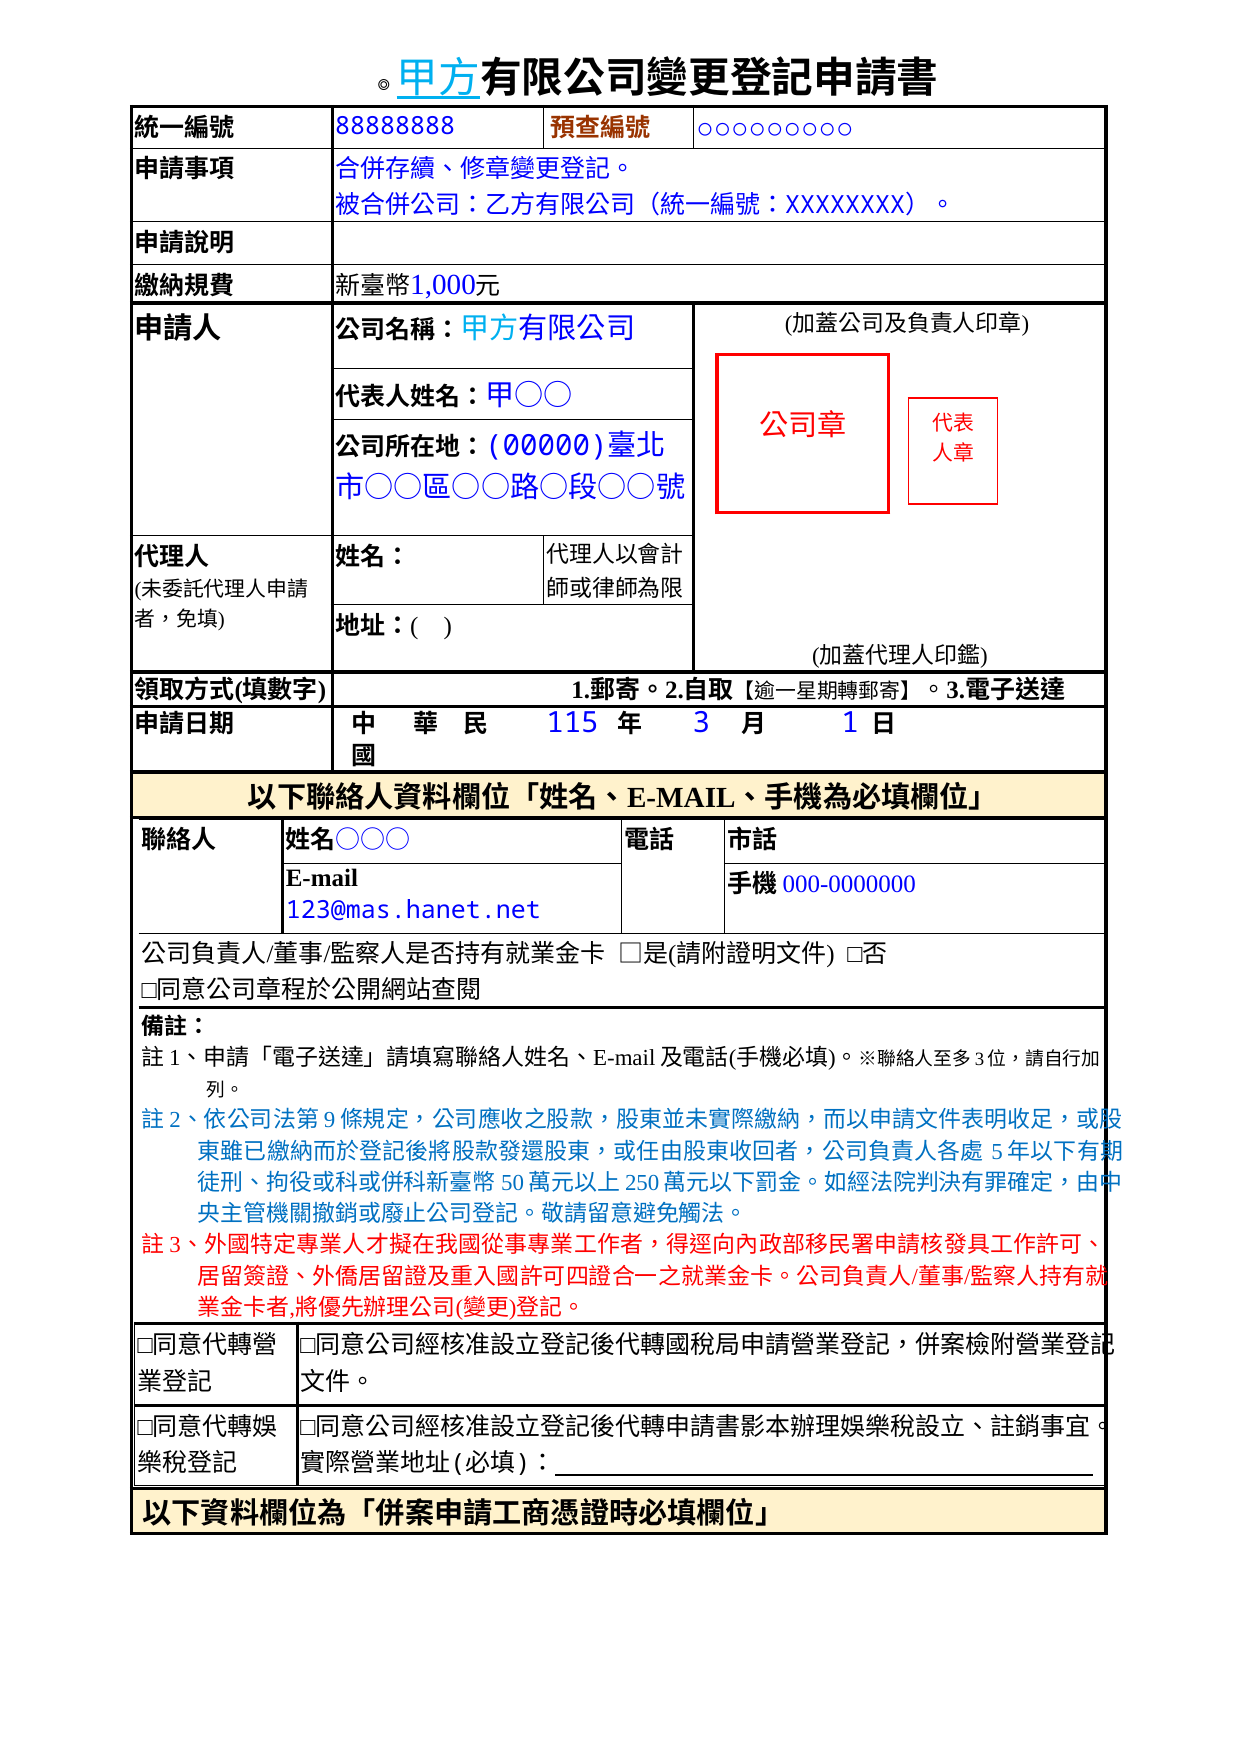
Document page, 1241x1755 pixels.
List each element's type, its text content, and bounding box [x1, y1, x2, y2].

table_cell (加蓋代理人印鑑) [695, 535, 1104, 670]
table_header [134, 819, 138, 862]
table_cell 公司負責人/董事/監察人是否持有就業金卡 □是(請附證明文件) □否 □同意公司章程於公開網站查閱 [139, 934, 1104, 1006]
table_cell 申請人 [133, 305, 331, 535]
table_cell 備註： 註1、申請「電子送達」請填寫聯絡人姓名、E-mail及電話(手機必填)。※聯絡人至多3位，請自行加列。 註2、依公司法第9條規定，公司應收之股款，股東並未實際繳納，而以申請文件表明收足，或股東雖已繳納而於登記後將股款發還股東，或任由股東收回者，公司負責人各處5年以下有期徒刑、拘役或科或併科新臺幣50萬元以上250萬元以下罰金。如經法院判決有罪確定，由中央主管機關撤銷或廢止公司登記。敬請留意避免觸法。 註3、外國特定專業人才擬在我國從事專業工作者，得逕向內政部移民署申請核發具工作許可、居留簽證、外僑居留證及重入國許可四證合一之就業金卡。公司負責人/董事/監察人持有就業金卡者,將優先辦理公司(變更)登記。 [139, 1009, 1104, 1322]
table_cell 115 年 3 月 1 日 [543, 708, 1104, 770]
table_cell 代表人姓名：甲○○ [334, 369, 692, 418]
table_cell 公司名稱：甲方有限公司 [334, 305, 692, 368]
table_header 電話 [622, 820, 724, 932]
table_cell [134, 863, 138, 932]
table_header 姓名○○○ [284, 820, 621, 862]
table_cell □同意公司經核准設立登記後代轉國稅局申請營業登記，併案檢附營業登記文件。 [299, 1325, 1104, 1403]
table_cell □同意代轉娛樂稅登記 [135, 1407, 296, 1485]
table_cell [334, 222, 1104, 264]
table_cell 申請說明 [133, 222, 331, 264]
table_header 市話 [725, 820, 1104, 862]
table_cell 代理人 (未委託代理人申請者，免填) [133, 536, 331, 670]
table_cell 姓名： [334, 536, 543, 604]
table_cell 繳納規費 [133, 265, 331, 301]
table_cell 1.郵寄。2.自取【逾一星期轉郵寄】。3.電子送達 [543, 674, 1104, 705]
table_header 統一編號 [133, 108, 331, 147]
table_cell [134, 933, 138, 1006]
table_header 88888888 [334, 108, 543, 147]
table_cell □同意公司經核准設立登記後代轉申請書影本辦理娛樂稅設立、註銷事宜。實際營業地址(必填)： [299, 1407, 1104, 1485]
table_cell [334, 674, 543, 705]
table_header 預查編號 [544, 108, 693, 147]
table_cell 以下聯絡人資料欄位「姓名、E-MAIL、手機為必填欄位」 [133, 774, 1104, 816]
table_cell [134, 1006, 138, 1322]
table_cell 代理人以會計師或律師為限 [544, 536, 692, 604]
list 甲方有限公司變更登記申請書 [177, 44, 1107, 105]
table_cell □同意代轉營業登記 [135, 1325, 296, 1403]
table_cell 合併存續、修章變更登記。 被合併公司：乙方有限公司（統一編號：XXXXXXXX）。 [334, 149, 1104, 221]
table_cell 手機000-0000000 [725, 864, 1104, 932]
table_cell 新臺幣1,000元 [334, 265, 1104, 301]
table_cell E-mail 123@mas.hanet.net [284, 864, 621, 932]
table_cell 地址：( ) [334, 605, 692, 670]
table_cell 以下資料欄位為「併案申請工商憑證時必填欄位」 [133, 1490, 1104, 1532]
table_cell 公司所在地：(00000)臺北市○○區○○路○段○○號 [334, 420, 692, 535]
table_header ○○○○○○○○○ [694, 108, 1104, 147]
table_cell 領取方式(填數字) [133, 674, 331, 705]
table_cell 中 華 民 國 [334, 708, 543, 770]
table_cell 申請事項 [133, 149, 331, 221]
table_header 聯絡人 [139, 820, 281, 932]
table_cell (加蓋公司及負責人印章) [695, 305, 1104, 535]
table_cell 申請日期 [133, 708, 331, 770]
